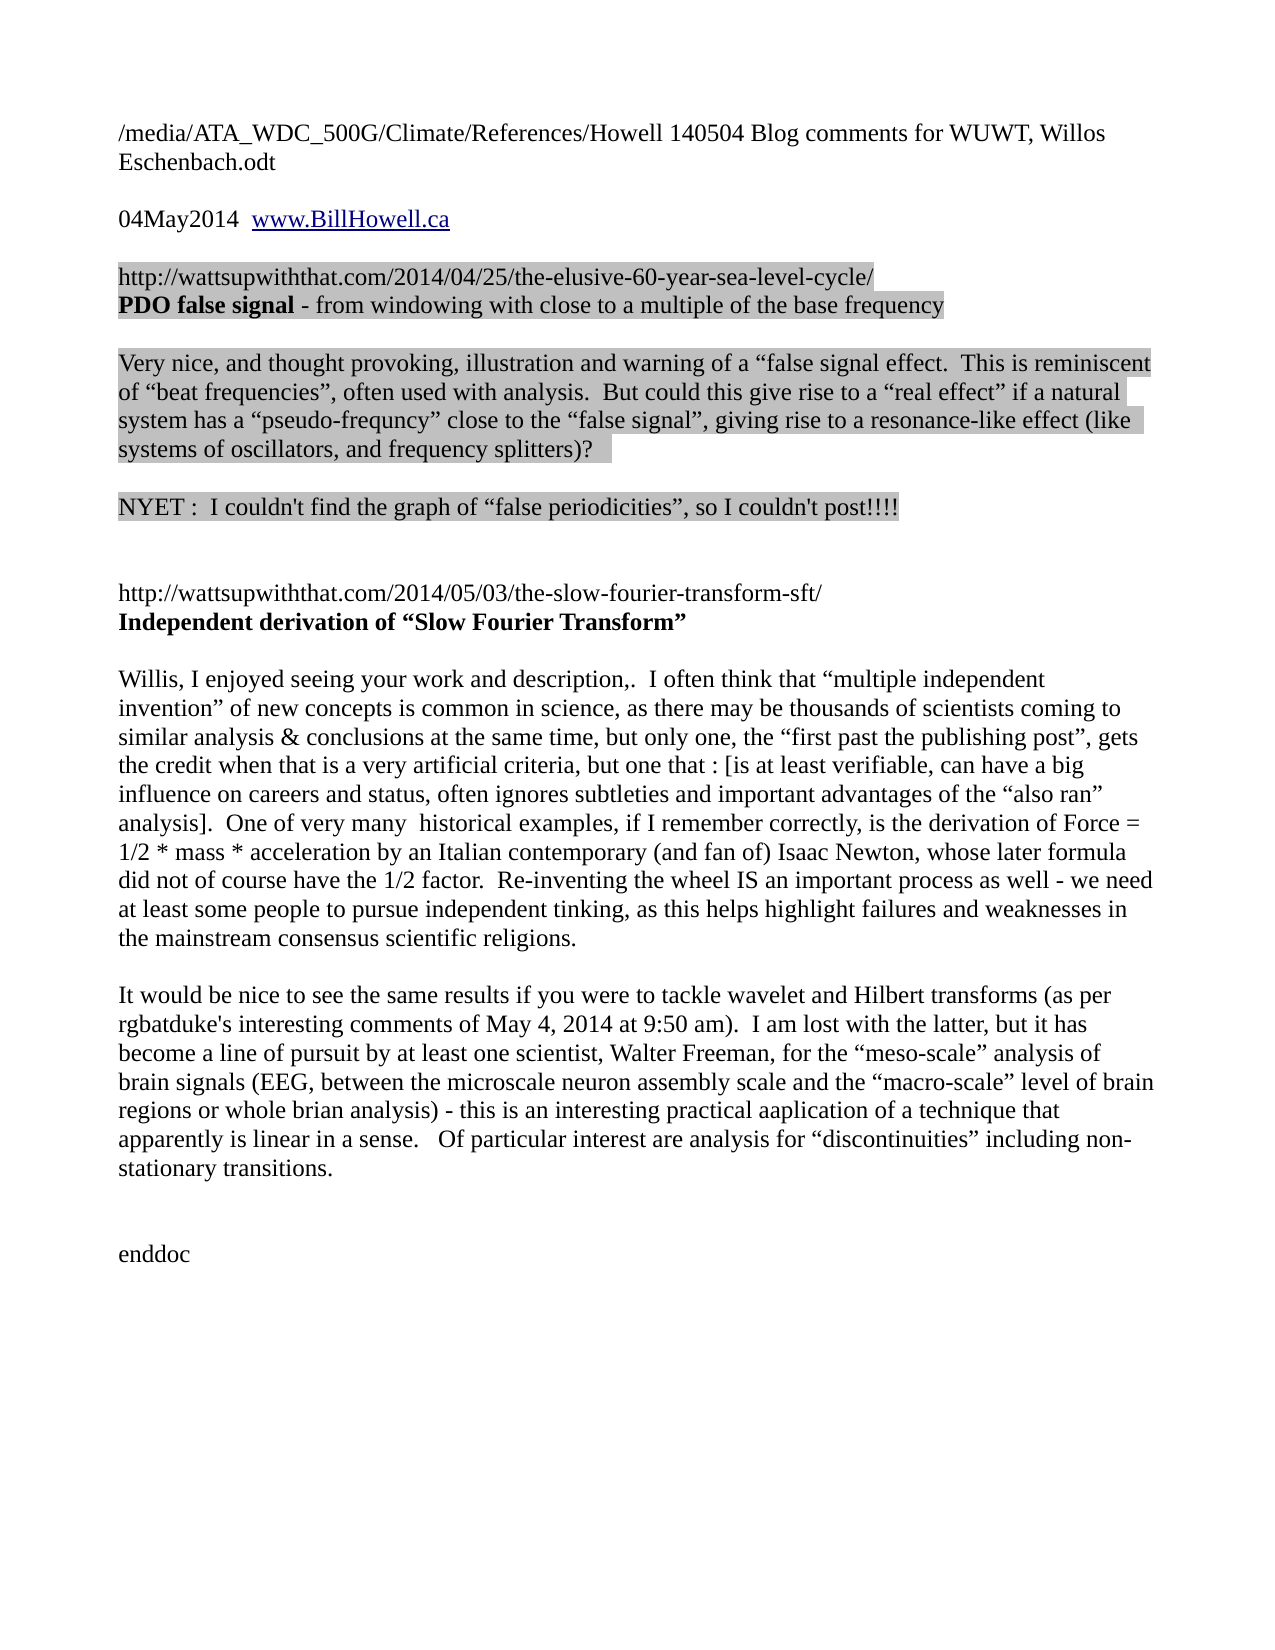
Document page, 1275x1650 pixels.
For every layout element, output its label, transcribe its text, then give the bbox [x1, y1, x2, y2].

text Very nice, and thought provoking, illustration and warning of a “false signal effect. This is reminiscent of “beat frequencies”, often used with analysis. But could this give rise to a “real effect” if a natural system has a “pseudo-frequncy” close to the “false signal”, giving rise to a resonance-like effect (like systems of oscillators, and frequency splitters)? [118, 348, 1157, 463]
text http://wattsupwiththat.com/2014/04/25/the-elusive-60-year-sea-level-cycle/ [118, 262, 1157, 291]
text NYET : I couldn't find the graph of “false periodicities”, so I couldn't post!!!! [118, 492, 1157, 521]
text http://wattsupwiththat.com/2014/05/03/the-slow-fourier-transform-sft/ [118, 578, 1157, 607]
text 04May2014 www.BillHowell.ca [118, 204, 1157, 233]
text PDO false signal - from windowing with close to a multiple of the base frequency [118, 291, 1157, 319]
text It would be nice to see the same results if you were to tackle wavelet and Hilbert transforms (as per rgbatduke's interesting comments of May 4, 2014 at 9:50 am). I am lost with the latter, but it has become a line of pursuit by at least one scientist, Walter Freeman, for the “meso-scale” analysis of brain signals (EEG, between the microscale neuron assembly scale and the “macro-scale” level of brain regions or whole brian analysis) - this is an interesting practical aaplication of a technique that apparently is linear in a sense. Of particular interest are analysis for “discontinuities” including non-stationary transitions. [118, 981, 1157, 1182]
text enddoc [118, 1239, 1157, 1268]
text Willis, I enjoyed seeing your work and description,. I often think that “multiple independent invention” of new concepts is common in science, as there may be thousands of scientists coming to similar analysis & conclusions at the same time, but only one, the “first past the publishing post”, gets the credit when that is a very artificial criteria, but one that : [is at least verifiable, can have a big influence on careers and status, often ignores subtleties and important advantages of the “also ran” analysis]. One of very many historical examples, if I remember correctly, is the derivation of Force = 1/2 * mass * acceleration by an Italian contemporary (and fan of) Isaac Newton, whose later formula did not of course have the 1/2 factor. Re-inventing the wheel IS an important process as well - we need at least some people to pursue independent tinking, as this helps highlight failures and weaknesses in the mainstream consensus scientific religions. [118, 664, 1157, 952]
text /media/ATA_WDC_500G/Climate/References/Howell 140504 Blog comments for WUWT, Willos Eschenbach.odt [118, 118, 1157, 176]
text Independent derivation of “Slow Fourier Transform” [118, 607, 1157, 636]
